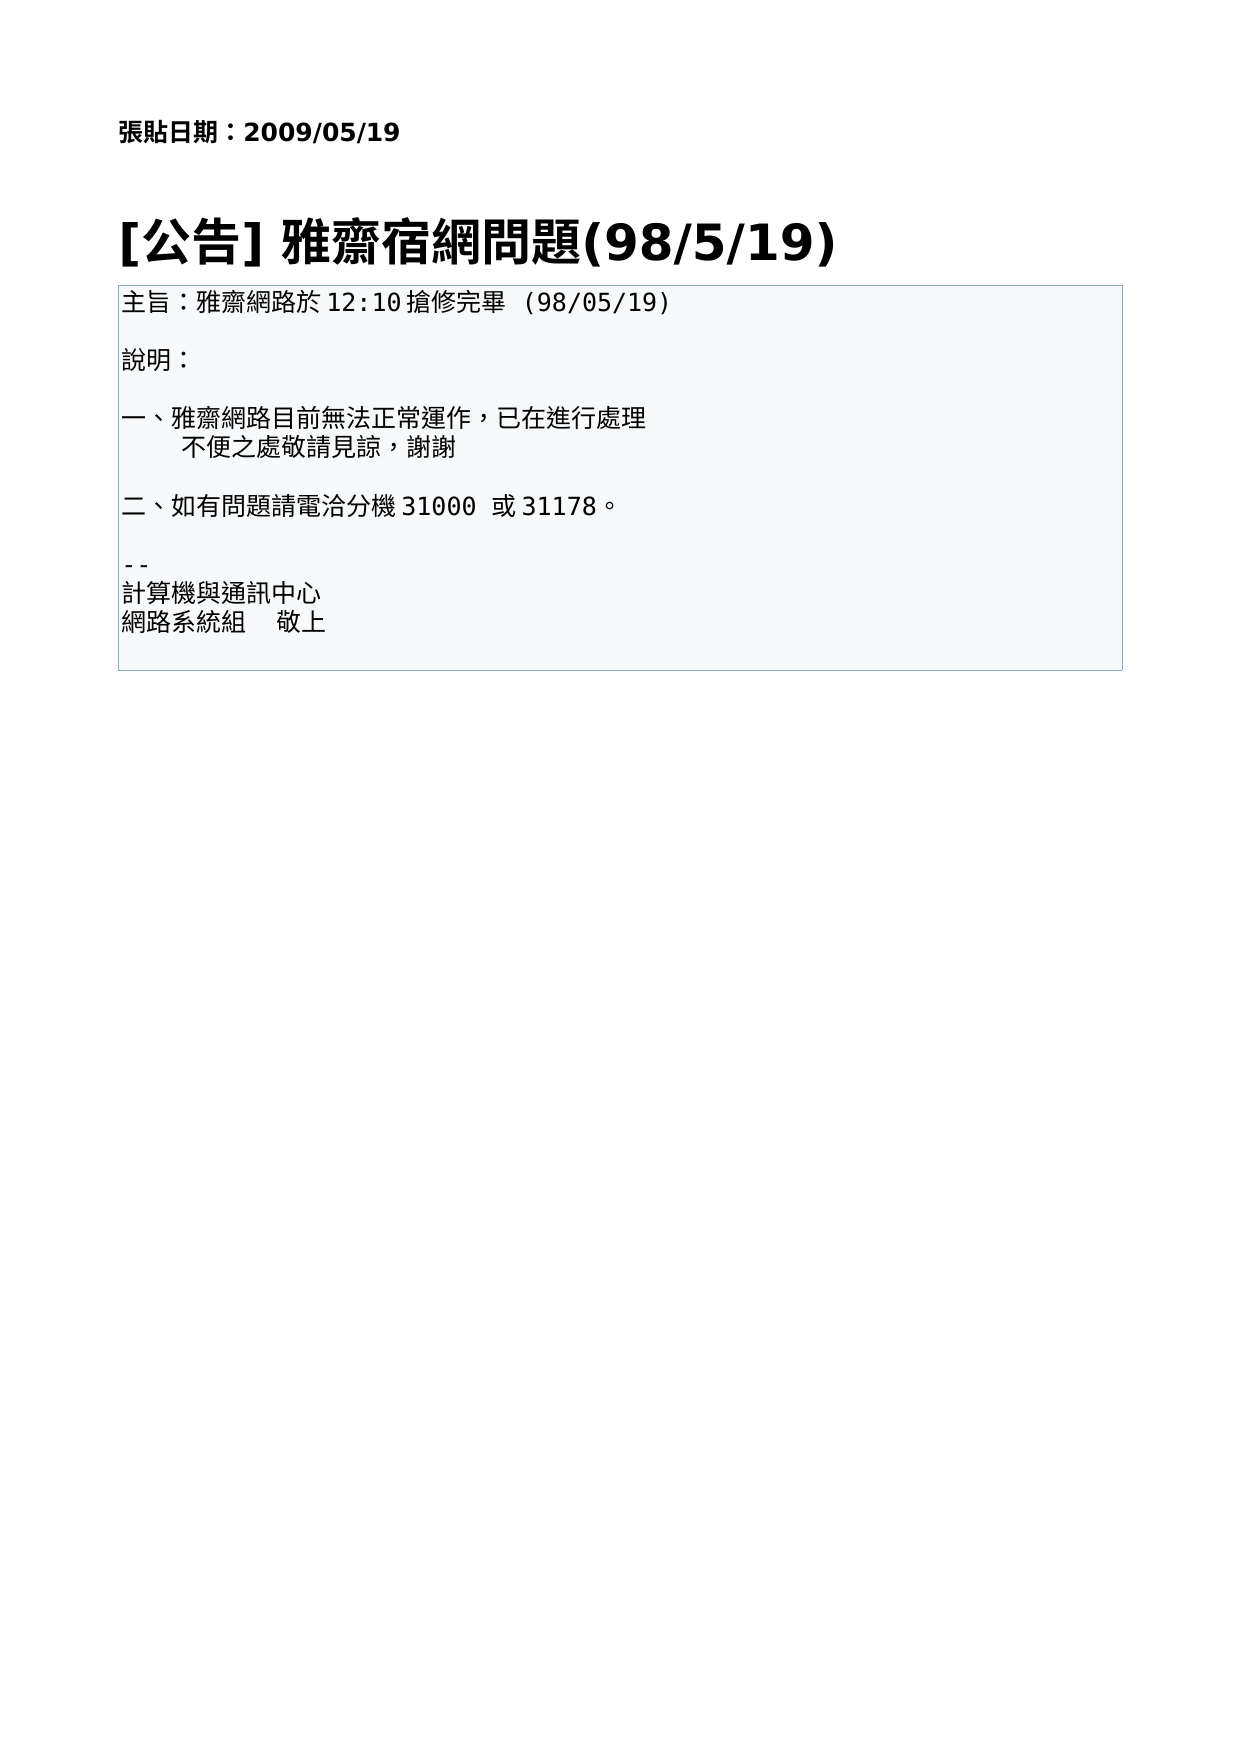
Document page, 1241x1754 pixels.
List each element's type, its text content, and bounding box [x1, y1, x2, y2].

text 主旨：雅齋網路於12:10搶修完畢 (98/05/19) 說明： 一、雅齋網路目前無法正常運作，已在進行處理 不便之處敬請見諒，謝謝 二、如有問題請電洽分機31000 或31178。 -- 計算機與通訊中心 網路系統組 敬上 [119, 286, 1122, 670]
subtitle [公告] 雅齋宿網問題(98/5/19) [118, 214, 1122, 272]
text 張貼日期：2009/05/19 [118, 118, 1122, 176]
